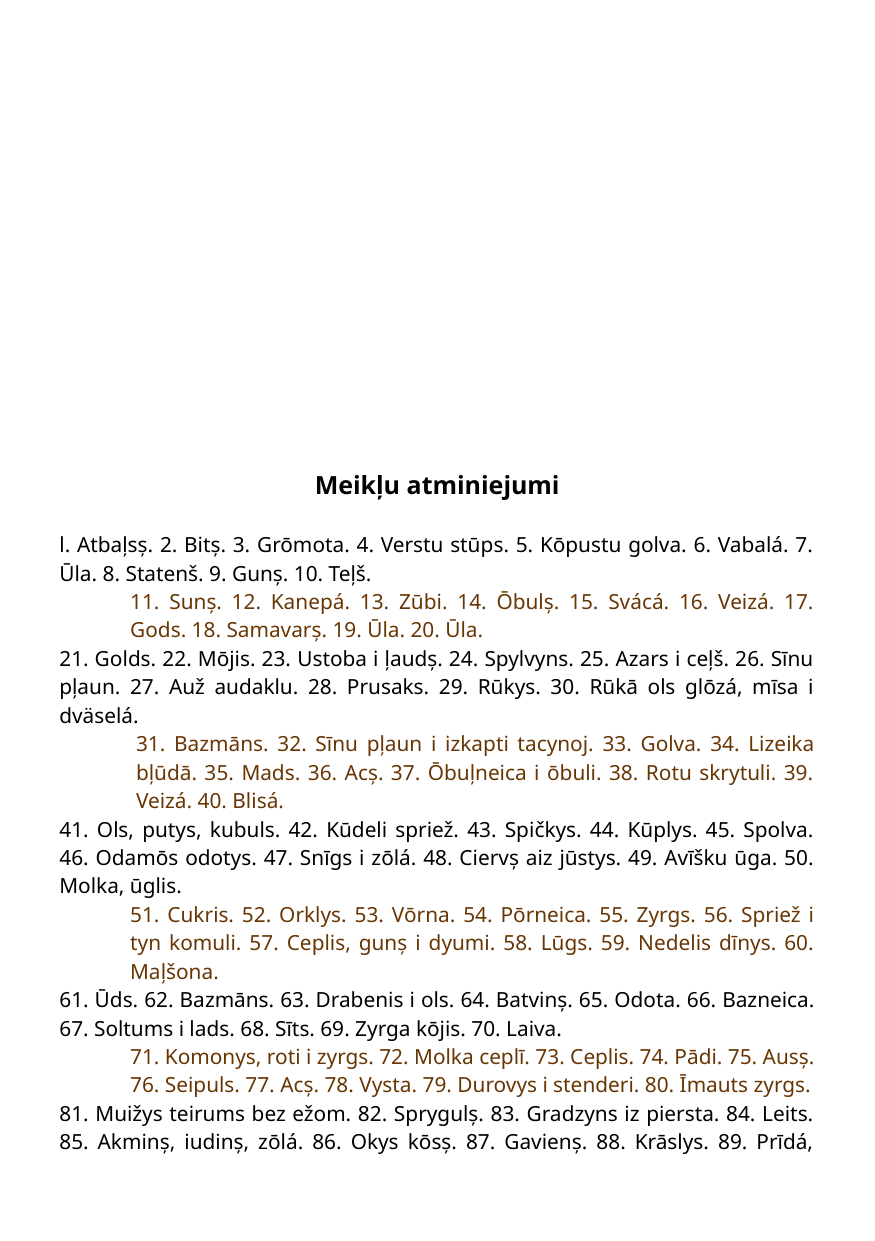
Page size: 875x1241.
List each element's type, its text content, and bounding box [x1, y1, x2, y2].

text 71. Komonys, roti i zyrgs. 72. Molka ceplī. 73. Ceplis. 74. Pādi. 75. Ausș. 76. Seipuls. 77. Acș. 78. Vysta. 79. Durovys i stenderi. 80. Īmauts zyrgs. [130, 1042, 815, 1099]
text Meikļu atminiejumi [59, 468, 815, 502]
text 41. Ols, putys, kubuls. 42. Kūdeli spriež. 43. Spičkys. 44. Kūplys. 45. Spolva. 46. Odamōs odotys. 47. Snīgs i zōlá. 48. Ciervș aiz jūstys. 49. Avīšku ūga. 50. Molka, ūglis. [59, 815, 815, 900]
text 21. Golds. 22. Mōjis. 23. Ustoba i ļaudș. 24. Spylvyns. 25. Azars i ceļš. 26. Sīnu pļaun. 27. Auž audaklu. 28. Prusaks. 29. Rūkys. 30. Rūkā ols glōzá, mīsa i dväselá. [59, 644, 815, 729]
text 81. Muižys teirums bez ežom. 82. Sprygulș. 83. Gradzyns iz piersta. 84. Leits. 85. Akminș, iudinș, zōlá. 86. Okys kōsș. 87. Gavienș. 88. Krāslys. 89. Prīdá, [59, 1099, 815, 1156]
text 11. Sunș. 12. Kanepá. 13. Zūbi. 14. Ōbulș. 15. Svácá. 16. Veizá. 17. Gods. 18. Samavarș. 19. Ūla. 20. Ūla. [130, 587, 815, 644]
text l. Atbaļsș. 2. Bitș. 3. Grōmota. 4. Verstu stūps. 5. Kōpustu golva. 6. Vabalá. 7. Ūla. 8. Statenš. 9. Gunș. 10. Teļš. [59, 530, 815, 587]
text 61. Ūds. 62. Bazmāns. 63. Drabenis i ols. 64. Batvinș. 65. Odota. 66. Bazneica. 67. Soltums i lads. 68. Sīts. 69. Zyrga kōjis. 70. Laiva. [59, 985, 815, 1042]
text 31. Bazmāns. 32. Sīnu pļaun i izkapti tacynoj. 33. Golva. 34. Lizeika bļūdā. 35. Mads. 36. Acș. 37. Ōbuļneica i ōbuli. 38. Rotu skrytuli. 39. Veizá. 40. Blisá. [136, 729, 815, 815]
text 51. Cukris. 52. Orklys. 53. Vōrna. 54. Pōrneica. 55. Zyrgs. 56. Spriež i tyn komuli. 57. Ceplis, gunș i dyumi. 58. Lūgs. 59. Nedelis dīnys. 60. Maļšona. [130, 900, 815, 985]
